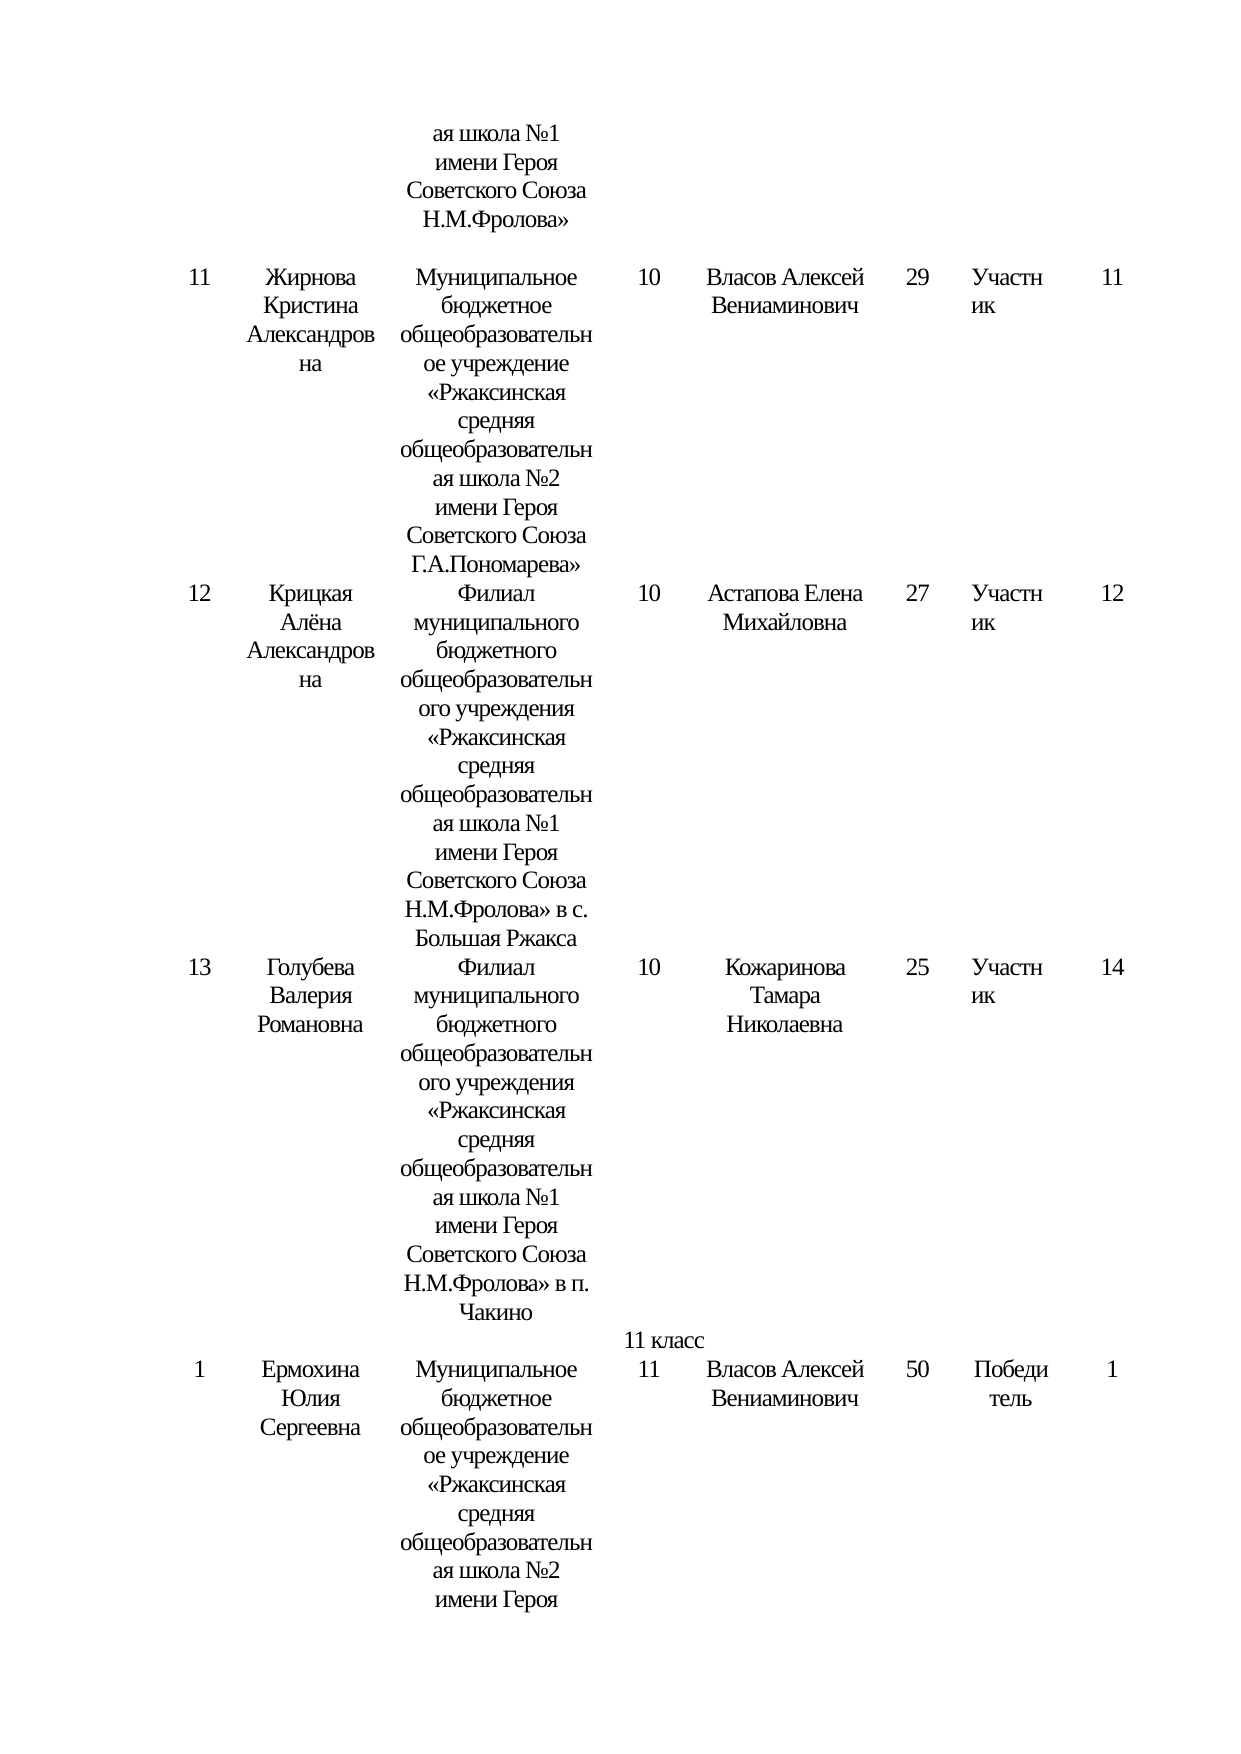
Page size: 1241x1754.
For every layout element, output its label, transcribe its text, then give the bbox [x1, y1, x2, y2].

table_cell Кожаринова Тамара Николаевна [694, 952, 877, 1326]
table_cell 12 [166, 578, 234, 952]
table_cell 27 [877, 578, 959, 952]
table_cell [166, 118, 234, 262]
table_cell 1 [1063, 1354, 1163, 1613]
table_cell Жирнова Кристина Александровна [234, 262, 387, 578]
table_cell 11 [605, 1354, 694, 1613]
table_cell Крицкая Алёна Александровна [234, 578, 387, 952]
table_cell ая школа №1 имени Героя Советского Союза Н.М.Фролова» [388, 118, 605, 262]
table_cell 50 [877, 1354, 959, 1613]
table_cell Власов Алексей Вениаминович [694, 1354, 877, 1613]
table_cell [605, 118, 694, 262]
table_cell Участник [960, 262, 1063, 578]
table_cell [960, 118, 1063, 262]
table_cell 13 [166, 952, 234, 1326]
table_cell 25 [877, 952, 959, 1326]
table_cell Голубева Валерия Романовна [234, 952, 387, 1326]
table_cell 14 [1063, 952, 1163, 1326]
table_cell Муниципальное бюджетное общеобразовательное учреждение «Ржаксинская средняя общеобразовательная школа №2 имени Героя [388, 1354, 605, 1613]
table_cell Победитель [960, 1354, 1063, 1613]
table_cell 1 [166, 1354, 234, 1613]
table_cell Муниципальное бюджетное общеобразовательное учреждение «Ржаксинская средняя общеобразовательная школа №2 имени Героя Советского Союза Г.А.Пономарева» [388, 262, 605, 578]
table_cell Астапова Елена Михайловна [694, 578, 877, 952]
table_cell Ермохина Юлия Сергеевна [234, 1354, 387, 1613]
table_cell 10 [605, 952, 694, 1326]
table_cell 10 [605, 578, 694, 952]
table_cell [1063, 118, 1163, 262]
table_cell 11 [1063, 262, 1163, 578]
table_cell [877, 118, 959, 262]
table_cell [694, 118, 877, 262]
table_cell Власов Алексей Вениаминович [694, 262, 877, 578]
table_cell 11 класс [166, 1326, 1163, 1354]
table_cell Участник [960, 952, 1063, 1326]
table_cell Участник [960, 578, 1063, 952]
table_cell Филиал муниципального бюджетного общеобразовательного учреждения «Ржаксинская средняя общеобразовательная школа №1 имени Героя Советского Союза Н.М.Фролова» в с. Большая Ржакса [388, 578, 605, 952]
table_cell 11 [166, 262, 234, 578]
table_cell [234, 118, 387, 262]
table_cell 10 [605, 262, 694, 578]
table_cell Филиал муниципального бюджетного общеобразовательного учреждения «Ржаксинская средняя общеобразовательная школа №1 имени Героя Советского Союза Н.М.Фролова» в п. Чакино [388, 952, 605, 1326]
table_cell 29 [877, 262, 959, 578]
table_cell 12 [1063, 578, 1163, 952]
